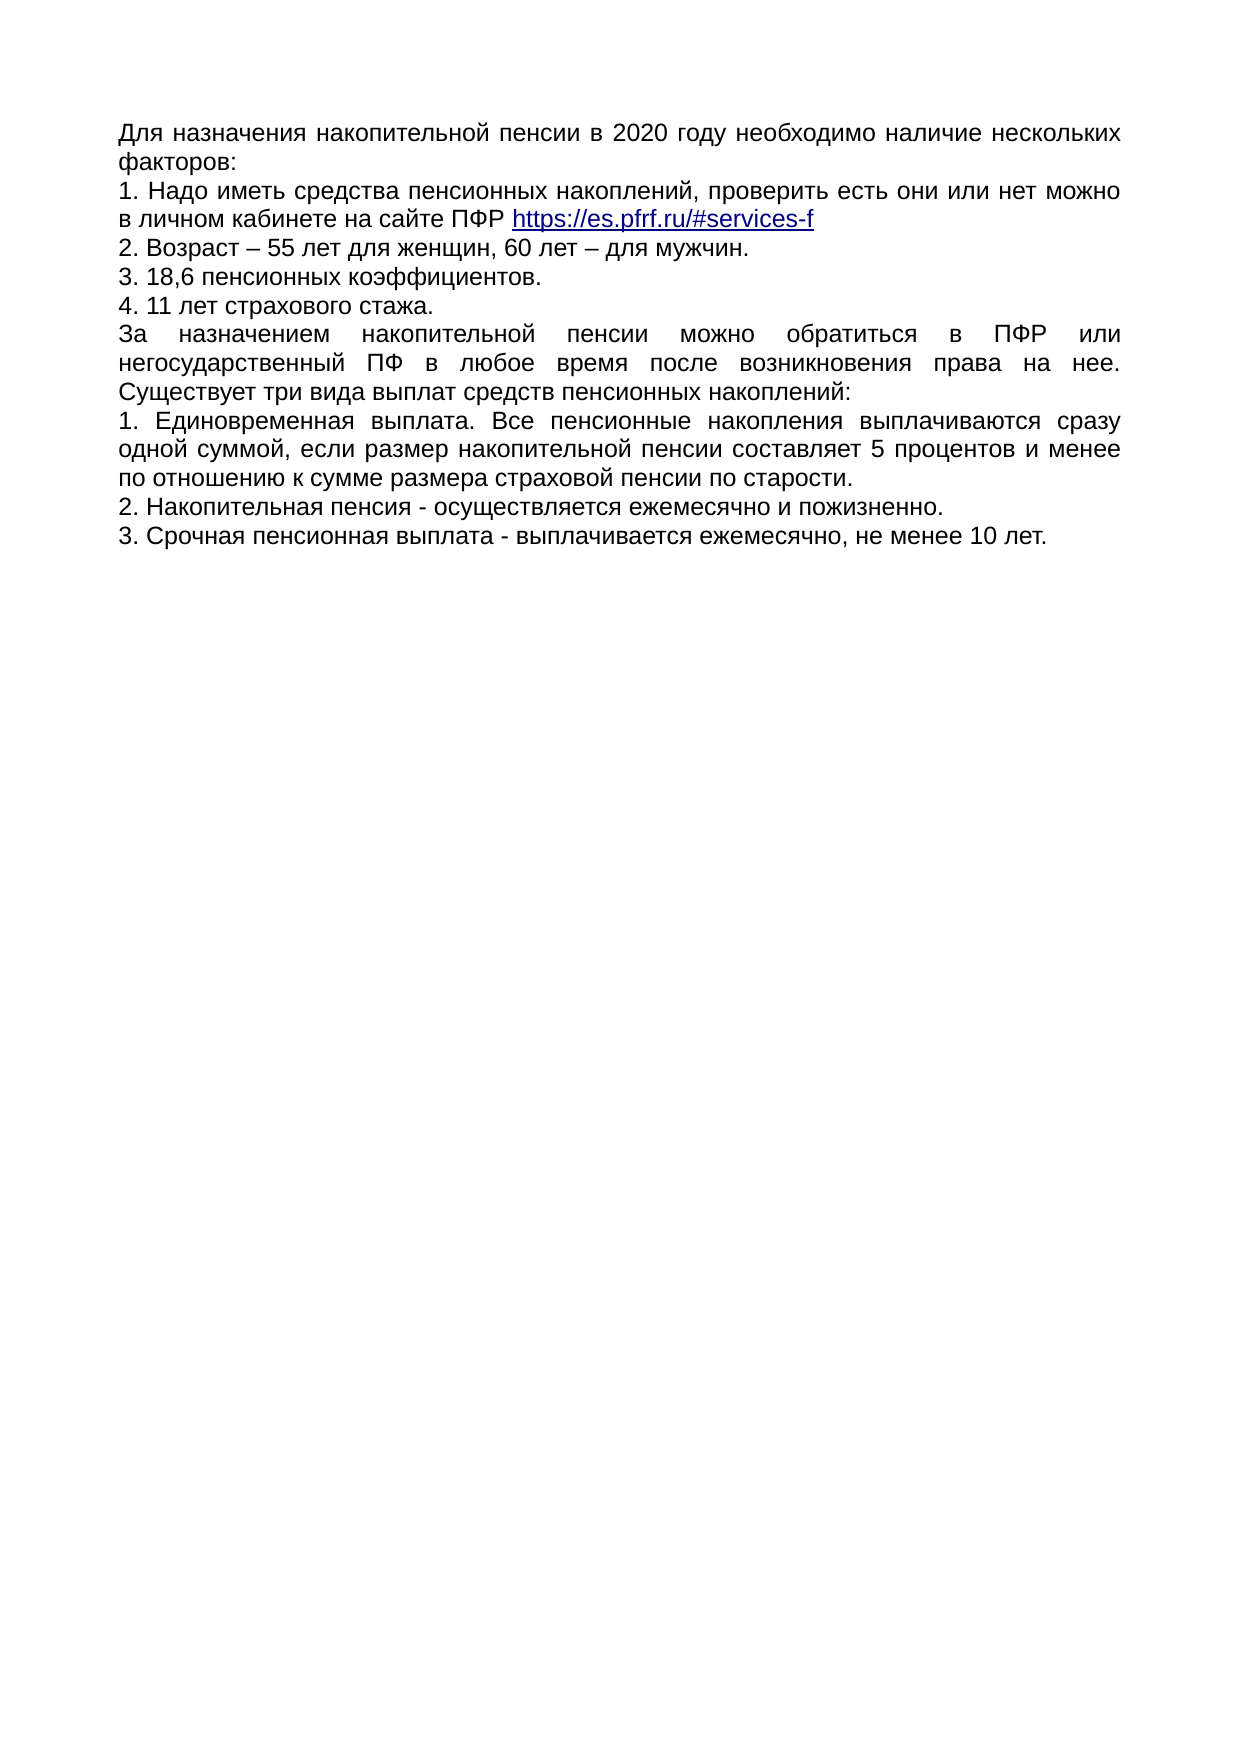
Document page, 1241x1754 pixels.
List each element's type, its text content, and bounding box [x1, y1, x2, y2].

text 4. 11 лет страхового стажа. [118, 291, 1122, 319]
text За назначением накопительной пенсии можно обратиться в ПФР или негосударственный ПФ в любое время после возникновения права на нее. Существует три вида выплат средств пенсионных накоплений: [118, 319, 1122, 406]
text 3. 18,6 пенсионных коэффициентов. [118, 262, 1122, 291]
text 2. Возраст – 55 лет для женщин, 60 лет – для мужчин. [118, 233, 1122, 262]
text 1. Надо иметь средства пенсионных накоплений, проверить есть они или нет можно в личном кабинете на сайте ПФР https://es.pfrf.ru/#services-f [118, 176, 1122, 233]
text Для назначения накопительной пенсии в 2020 году необходимо наличие нескольких факторов: [118, 118, 1122, 176]
text 3. Срочная пенсионная выплата - выплачивается ежемесячно, не менее 10 лет. [118, 521, 1122, 549]
text 2. Накопительная пенсия - осуществляется ежемесячно и пожизненно. [118, 492, 1122, 521]
text 1. Единовременная выплата. Все пенсионные накопления выплачиваются сразу одной суммой, если размер накопительной пенсии составляет 5 процентов и менее по отношению к сумме размера страховой пенсии по старости. [118, 406, 1122, 492]
